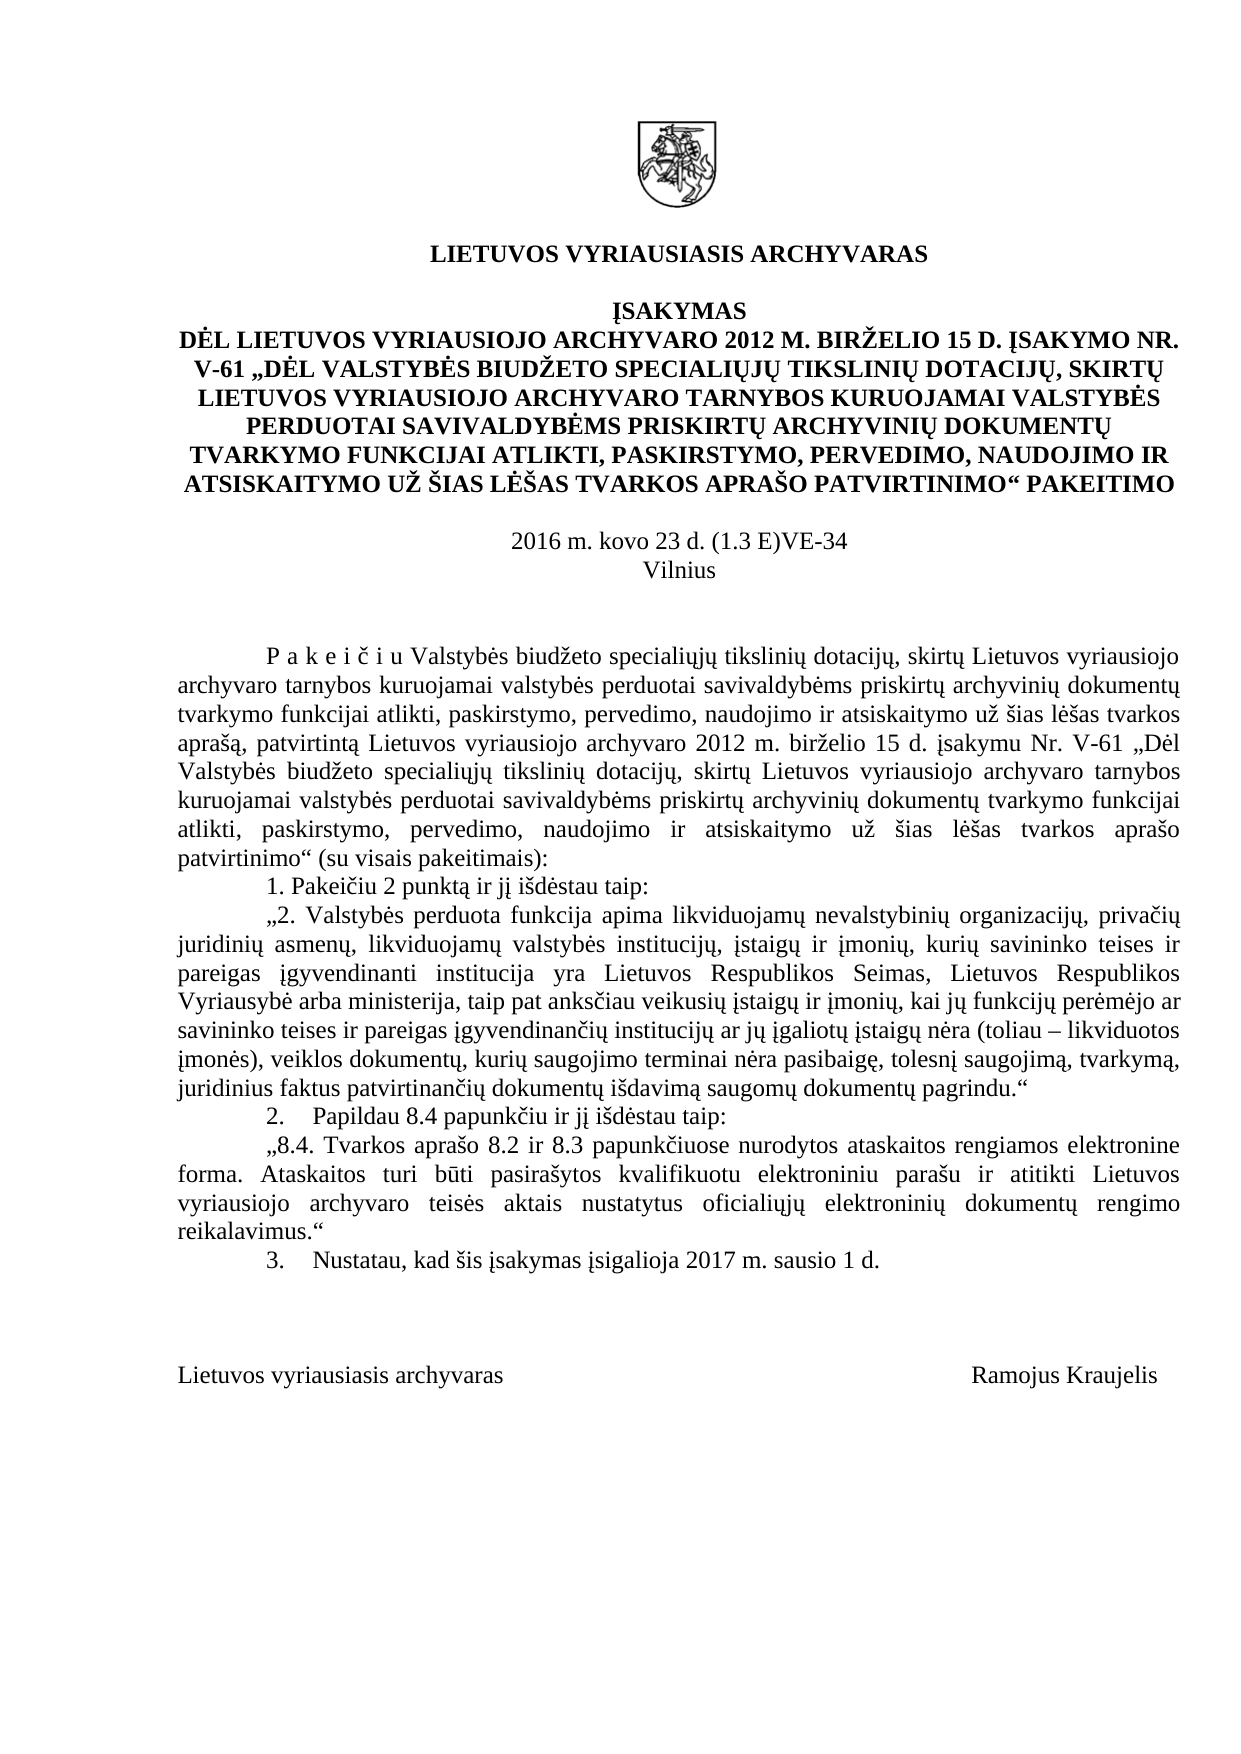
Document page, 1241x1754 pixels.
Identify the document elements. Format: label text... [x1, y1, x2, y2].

text 2. Papildau 8.4 papunkčiu ir jį išdėstau taip: [177, 1101, 1181, 1130]
text LIETUVOS VYRIAUSIASIS ARCHYVARAS [177, 239, 1181, 268]
text Vilnius [177, 555, 1181, 584]
text Lietuvos vyriausiasis archyvaras Ramojus Kraujelis [177, 1360, 1181, 1389]
text „8.4. Tvarkos aprašo 8.2 ir 8.3 papunkčiuose nurodytos ataskaitos rengiamos elektronine forma. Ataskaitos turi būti pasirašytos kvalifikuotu elektroniniu parašu ir atitikti Lietuvos vyriausiojo archyvaro teisės aktais nustatytus oficialiųjų elektroninių dokumentų rengimo reikalavimus.“ [177, 1130, 1181, 1245]
text ĮSAKYMAS [177, 296, 1181, 325]
text 2016 m. kovo 23 d. (1.3 E)VE-34 [177, 526, 1181, 555]
text „2. Valstybės perduota funkcija apima likviduojamų nevalstybinių organizacijų, privačių juridinių asmenų, likviduojamų valstybės institucijų, įstaigų ir įmonių, kurių savininko teises ir pareigas įgyvendinanti institucija yra Lietuvos Respublikos Seimas, Lietuvos Respublikos Vyriausybė arba ministerija, taip pat anksčiau veikusių įstaigų ir įmonių, kai jų funkcijų perėmėjo ar savininko teises ir pareigas įgyvendinančių institucijų ar jų įgaliotų įstaigų nėra (toliau – likviduotos įmonės), veiklos dokumentų, kurių saugojimo terminai nėra pasibaigę, tolesnį saugojimą, tvarkymą, juridinius faktus patvirtinančių dokumentų išdavimą saugomų dokumentų pagrindu.“ [177, 900, 1181, 1101]
text P a k e i č i u Valstybės biudžeto specialiųjų tikslinių dotacijų, skirtų Lietuvos vyriausiojo archyvaro tarnybos kuruojamai valstybės perduotai savivaldybėms priskirtų archyvinių dokumentų tvarkymo funkcijai atlikti, paskirstymo, pervedimo, naudojimo ir atsiskaitymo už šias lėšas tvarkos aprašą, patvirtintą Lietuvos vyriausiojo archyvaro 2012 m. birželio 15 d. įsakymu Nr. V-61 „Dėl Valstybės biudžeto specialiųjų tikslinių dotacijų, skirtų Lietuvos vyriausiojo archyvaro tarnybos kuruojamai valstybės perduotai savivaldybėms priskirtų archyvinių dokumentų tvarkymo funkcijai atlikti, paskirstymo, pervedimo, naudojimo ir atsiskaitymo už šias lėšas tvarkos aprašo patvirtinimo“ (su visais pakeitimais): [177, 641, 1181, 871]
text 3. Nustatau, kad šis įsakymas įsigalioja 2017 m. sausio 1 d. [177, 1245, 1181, 1274]
text DĖL LIETUVOS VYRIAUSIOJO ARCHYVARO 2012 M. BIRŽELIO 15 D. ĮSAKYMO NR. V-61 „DĖL VALSTYBĖS BIUDŽETO SPECIALIŲJŲ TIKSLINIŲ DOTACIJŲ, SKIRTŲ LIETUVOS VYRIAUSIOJO ARCHYVARO TARNYBOS KURUOJAMAI VALSTYBĖS PERDUOTAI SAVIVALDYBĖMS PRISKIRTŲ ARCHYVINIŲ DOKUMENTŲ TVARKYMO FUNKCIJAI ATLIKTI, PASKIRSTYMO, PERVEDIMO, NAUDOJIMO IR ATSISKAITYMO UŽ ŠIAS LĖŠAS TVARKOS APRAŠO PATVIRTINIMO“ PAKEITIMO [177, 325, 1181, 498]
text 1. Pakeičiu 2 punktą ir jį išdėstau taip: [177, 871, 1181, 900]
